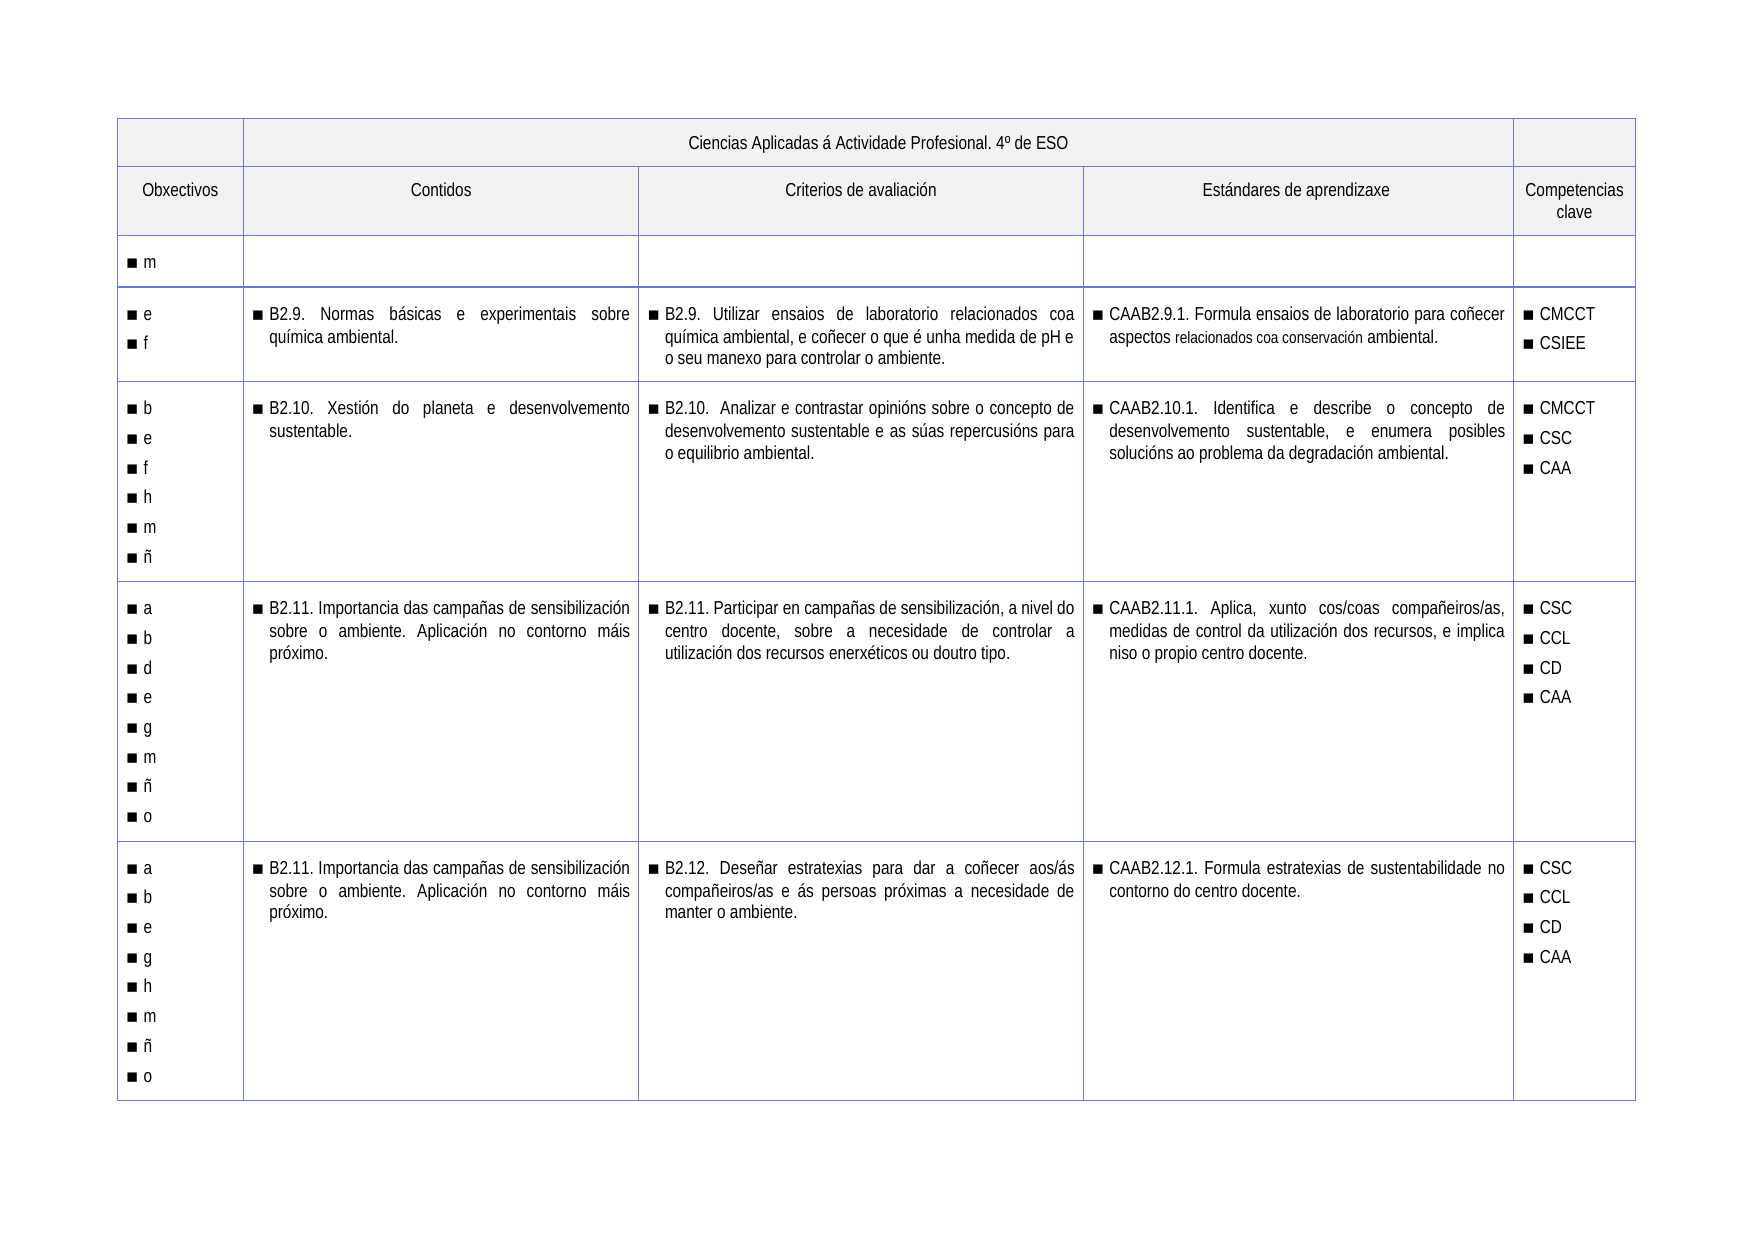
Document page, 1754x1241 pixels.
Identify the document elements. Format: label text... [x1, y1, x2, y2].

table_cell CSC CCL CD CAA [1514, 842, 1635, 1100]
table_cell B2.10. Analizar e contrastar opinións sobre o concepto de desenvolvemento sustentable e as súas repercusións para o equilibrio ambiental. [639, 382, 1083, 581]
table_cell B2.9. Normas básicas e experimentais sobre química ambiental. [244, 288, 638, 381]
table_cell CMCCT CSC CAA [1514, 382, 1635, 581]
table_cell [244, 236, 638, 286]
table_cell Contidos [244, 167, 638, 235]
table_cell [639, 236, 1083, 286]
table_cell CAAB2.12.1. Formula estratexias de sustentabilidade no contorno do centro docente. [1084, 842, 1513, 1100]
table_cell a b d e g m ñ o [118, 582, 243, 841]
table_cell B2.12. Deseñar estratexias para dar a coñecer aos/ás compañeiros/as e ás persoas próximas a necesidade de manter o ambiente. [639, 842, 1083, 1100]
table_cell CAAB2.9.1. Formula ensaios de laboratorio para coñecer aspectos relacionados coa conservación ambiental. [1084, 288, 1513, 381]
table_header [1514, 119, 1635, 166]
table_cell a e h m [118, 236, 243, 286]
table_cell [1514, 236, 1635, 286]
table_cell CSC CCL CD CAA [1514, 582, 1635, 841]
table_cell Competencias clave [1514, 167, 1635, 235]
table_cell CMCCT CSIEE [1514, 288, 1635, 381]
table_header Ciencias Aplicadas á Actividade Profesional. 4º de ESO [244, 119, 1513, 166]
table_cell B2.11. Importancia das campañas de sensibilización sobre o ambiente. Aplicación no contorno máis próximo. [244, 842, 638, 1100]
table_cell B2.11. Importancia das campañas de sensibilización sobre o ambiente. Aplicación no contorno máis próximo. [244, 582, 638, 841]
table_header [118, 119, 243, 166]
table_cell b e f h m ñ [118, 382, 243, 581]
table_cell B2.11. Participar en campañas de sensibilización, a nivel do centro docente, sobre a necesidade de controlar a utilización dos recursos enerxéticos ou doutro tipo. [639, 582, 1083, 841]
table_cell Estándares de aprendizaxe [1084, 167, 1513, 235]
table_cell e f [118, 288, 243, 381]
table_cell [1084, 236, 1513, 286]
table_cell Criterios de avaliación [639, 167, 1083, 235]
table_cell Obxectivos [118, 167, 243, 235]
table_cell B2.9. Utilizar ensaios de laboratorio relacionados coa química ambiental, e coñecer o que é unha medida de pH e o seu manexo para controlar o ambiente. [639, 288, 1083, 381]
table_cell CAAB2.10.1. Identifica e describe o concepto de desenvolvemento sustentable, e enumera posibles solucións ao problema da degradación ambiental. [1084, 382, 1513, 581]
table_cell CAAB2.11.1. Aplica, xunto cos/coas compañeiros/as, medidas de control da utilización dos recursos, e implica niso o propio centro docente. [1084, 582, 1513, 841]
table_cell a b e g h m ñ o [118, 842, 243, 1100]
table_cell B2.10. Xestión do planeta e desenvolvemento sustentable. [244, 382, 638, 581]
